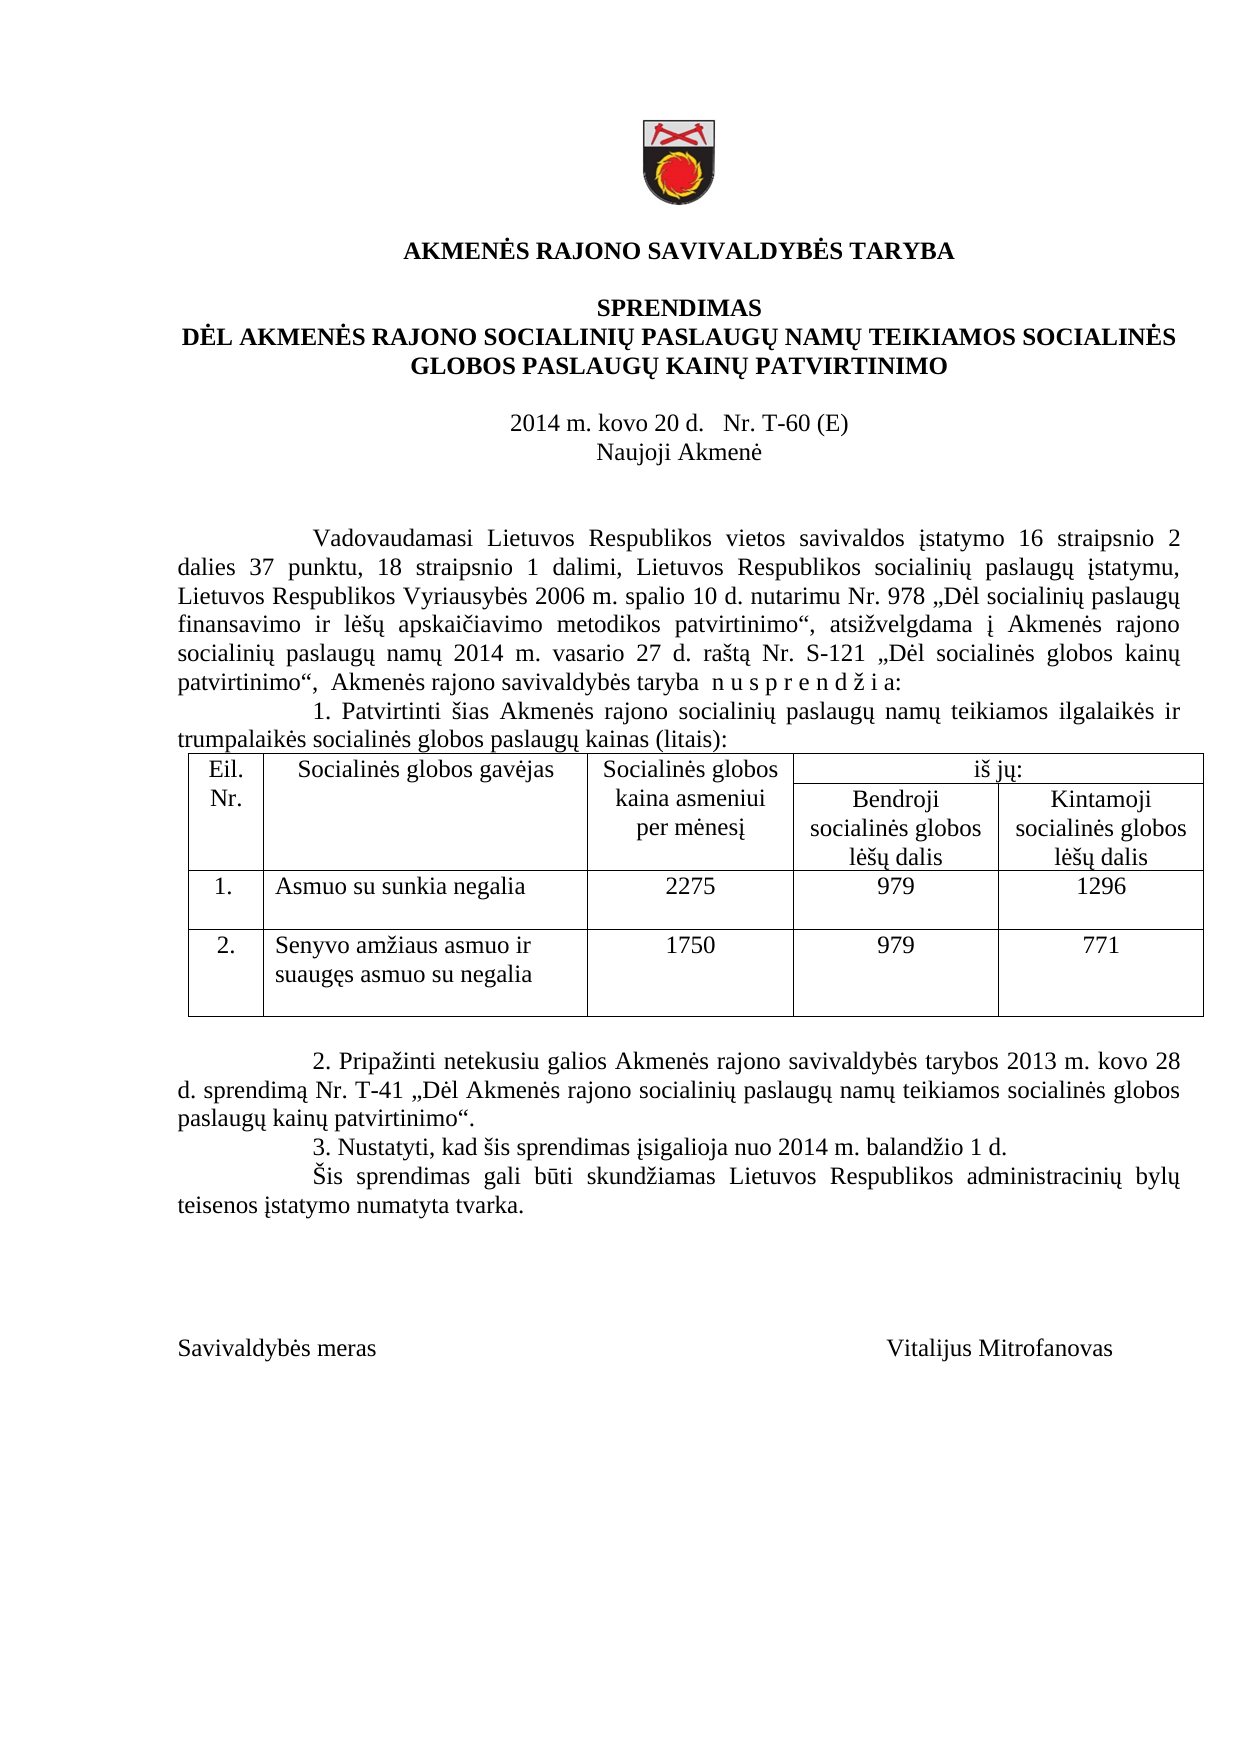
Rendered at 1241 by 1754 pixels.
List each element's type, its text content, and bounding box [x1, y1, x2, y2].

text Savivaldybės meras Vitalijus Mitrofanovas [177, 1333, 1181, 1362]
text AKMENĖS RAJONO SAVIVALDYBĖS TARYBA [177, 236, 1181, 264]
table_header iš jų: [794, 754, 1203, 783]
table_cell Senyvo amžiaus asmuo ir suaugęs asmuo su negalia [264, 930, 587, 1016]
table_header Socialinės globos kaina asmeniui per mėnesį [588, 754, 793, 870]
table_cell Asmuo su sunkia negalia [264, 871, 587, 929]
table_cell 2275 [588, 871, 793, 929]
text Vadovaudamasi Lietuvos Respublikos vietos savivaldos įstatymo 16 straipsnio 2 dalies 37 punktu, 18 straipsnio 1 dalimi, Lietuvos Respublikos socialinių paslaugų įstatymu, Lietuvos Respublikos Vyriausybės 2006 m. spalio 10 d. nutarimu Nr. 978 „Dėl socialinių paslaugų finansavimo ir lėšų apskaičiavimo metodikos patvirtinimo“, atsižvelgdama į Akmenės rajono socialinių paslaugų namų 2014 m. vasario 27 d. raštą Nr. S-121 „Dėl socialinės globos kainų patvirtinimo“, Akmenės rajono savivaldybės taryba n u s p r e n d ž i a: [177, 523, 1181, 696]
table_cell 1750 [588, 930, 793, 1016]
text 3. Nustatyti, kad šis sprendimas įsigalioja nuo 2014 m. balandžio 1 d. [177, 1132, 1181, 1161]
table_cell Kintamoji socialinės globos lėšų dalis [999, 784, 1203, 870]
text DĖL AKMENĖS RAJONO SOCIALINIŲ PASLAUGŲ NAMŲ TEIKIAMOS SOCIALINĖS GLOBOS PASLAUGŲ KAINŲ PATVIRTINIMO [177, 322, 1181, 379]
table_cell 979 [794, 871, 998, 929]
table_cell 1. [189, 871, 263, 929]
text 2014 m. kovo 20 d. Nr. T-60 (E) [177, 408, 1181, 437]
table_cell 771 [999, 930, 1203, 1016]
table_cell 1296 [999, 871, 1203, 929]
table_cell 2. [189, 930, 263, 1016]
text SPRENDIMAS [177, 293, 1181, 322]
text 1. Patvirtinti šias Akmenės rajono socialinių paslaugų namų teikiamos ilgalaikės ir trumpalaikės socialinės globos paslaugų kainas (litais): [177, 696, 1181, 753]
text 2. Pripažinti netekusiu galios Akmenės rajono savivaldybės tarybos 2013 m. kovo 28 d. sprendimą Nr. T-41 „Dėl Akmenės rajono socialinių paslaugų namų teikiamos socialinės globos paslaugų kainų patvirtinimo“. [177, 1046, 1181, 1132]
text Naujoji Akmenė [177, 437, 1181, 466]
table_header Socialinės globos gavėjas [264, 754, 587, 870]
table_cell Bendroji socialinės globos lėšų dalis [794, 784, 998, 870]
table_cell 979 [794, 930, 998, 1016]
text Šis sprendimas gali būti skundžiamas Lietuvos Respublikos administracinių bylų teisenos įstatymo numatyta tvarka. [177, 1161, 1181, 1218]
table_header Eil. Nr. [189, 754, 263, 870]
